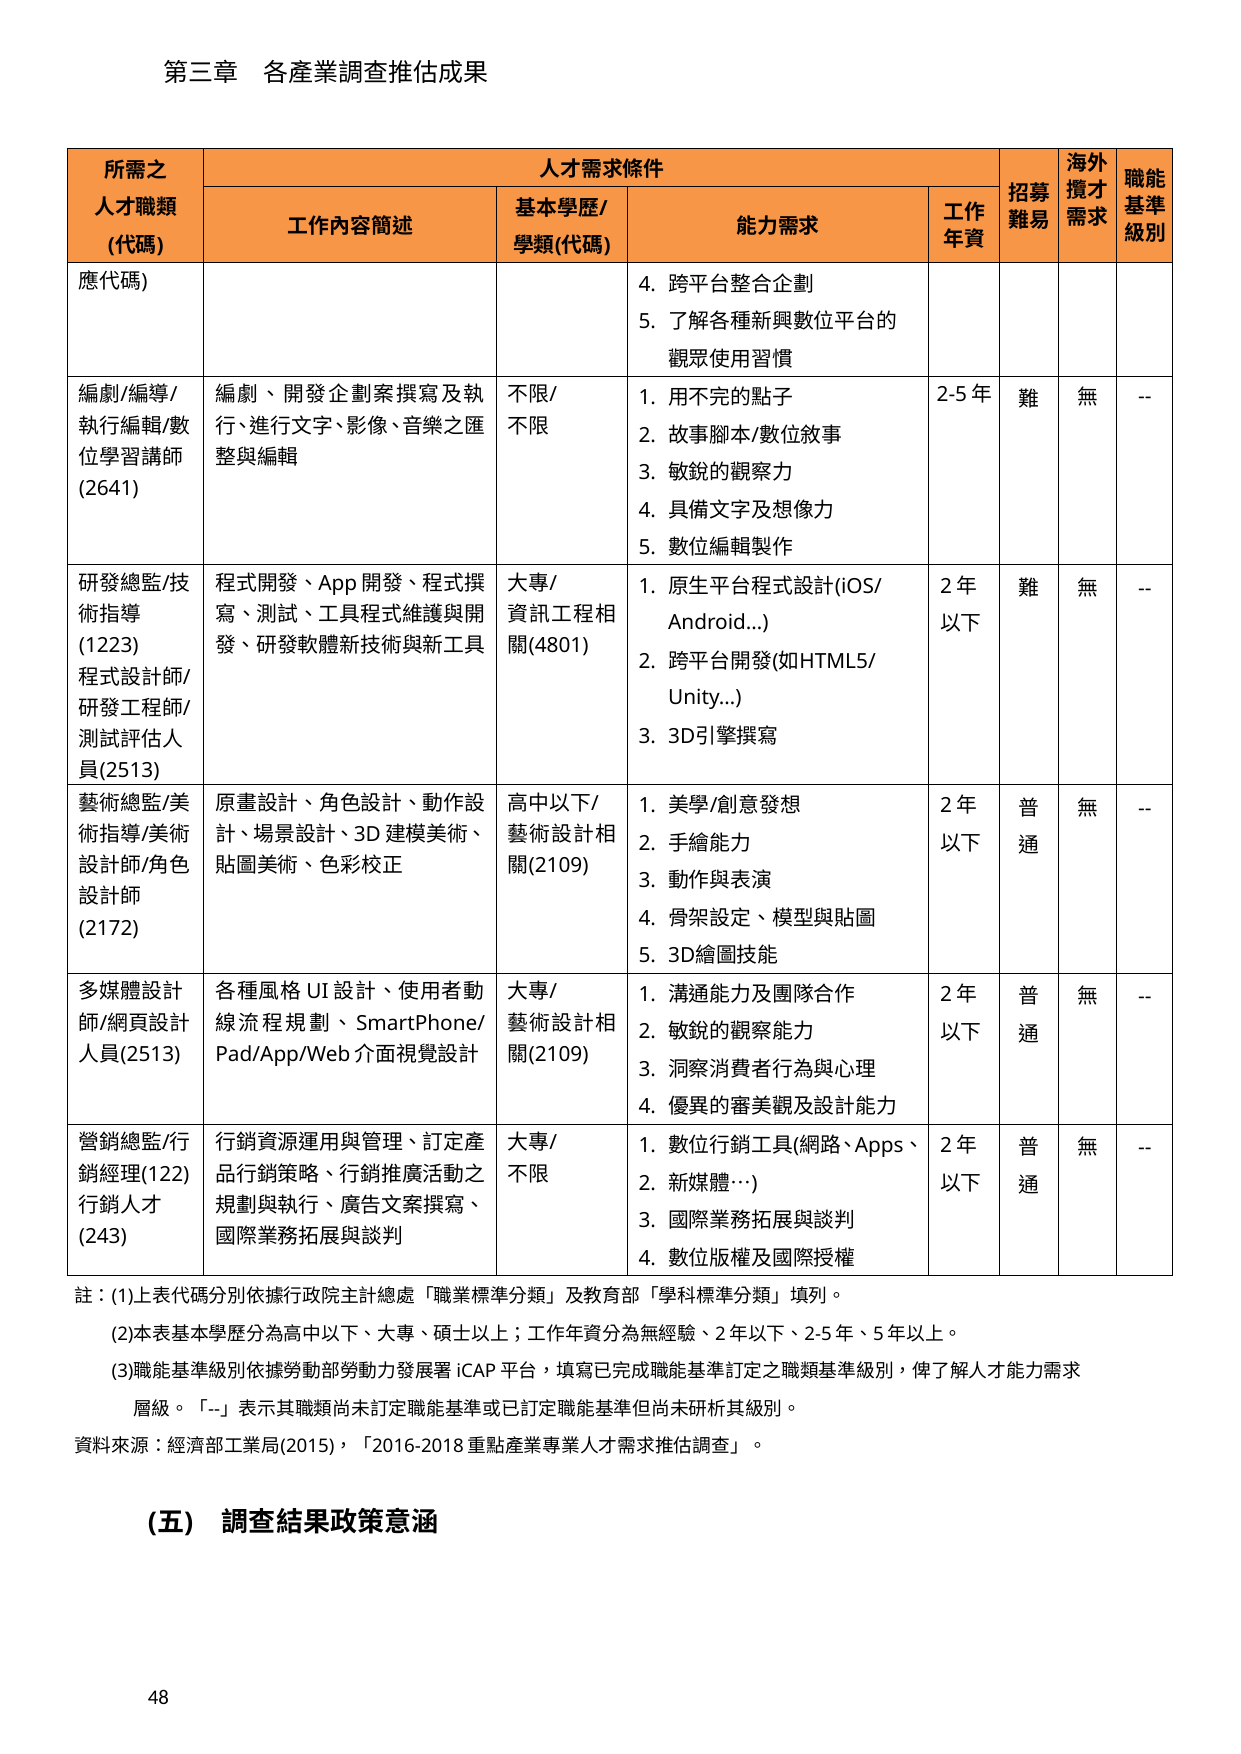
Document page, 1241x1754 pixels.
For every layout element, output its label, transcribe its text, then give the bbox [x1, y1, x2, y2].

table_cell 2年以下 [929, 974, 999, 1124]
table_header 招募難易 [1000, 149, 1058, 262]
table_cell 難 [1000, 565, 1058, 784]
table_cell -- [1117, 263, 1172, 376]
table_cell 多媒體設計師/網頁設計人員(2513) [68, 974, 203, 1124]
table_cell 應代碼) [68, 263, 203, 376]
table_cell 無 [1059, 785, 1116, 973]
table_cell 行銷資源運用與管理、訂定產品行銷策略、行銷推廣活動之規劃與執行、廣告文案撰寫、國際業務拓展與談判 [204, 1125, 496, 1275]
table_cell 高中以下/ 藝術設計相關(2109) [497, 785, 627, 973]
text (3)職能基準級別依據勞動部勞動力發展署iCAP平台，填寫已完成職能基準訂定之職類基準級別，俾了解人才能力需求層級。「--」表示其職類尚未訂定職能基準或已訂定職能基準但尚未研析其級別。 [74, 1351, 1092, 1426]
table_cell 2年以下 [929, 785, 999, 973]
table_cell 普通 [1000, 974, 1058, 1124]
table_cell 營銷總監/行銷經理(122) 行銷人才(243) [68, 1125, 203, 1275]
table_cell -- [1117, 785, 1172, 973]
table_cell 各種風格UI設計、使用者動線流程規劃、SmartPhone/Pad/App/Web介面視覺設計 [204, 974, 496, 1124]
table_cell [497, 263, 627, 376]
table_cell 無 [1059, 1125, 1116, 1275]
table_cell 普通 [1000, 1125, 1058, 1275]
text 資料來源：經濟部工業局(2015)，「2016-2018重點產業專業人才需求推估調查」。 [74, 1426, 1092, 1463]
table_cell 原畫設計、角色設計、動作設計、場景設計、3D建模美術、貼圖美術、色彩校正 [204, 785, 496, 973]
table_cell [1000, 263, 1058, 376]
table_header 海外攬才需求 [1059, 149, 1116, 262]
table_cell 編劇、開發企劃案撰寫及執行、進行文字、影像、音樂之匯整與編輯 [204, 377, 496, 564]
table_cell 普通 [1000, 785, 1058, 973]
table_cell [204, 263, 496, 376]
table_cell 難 [1000, 377, 1058, 564]
table_cell 無 [1059, 974, 1116, 1124]
table_header 職能基準級別 [1117, 149, 1172, 262]
table_cell 2年以下 [929, 565, 999, 784]
table_cell 大專/ 藝術設計相關(2109) [497, 974, 627, 1124]
table_cell 溝通能力及團隊合作 敏銳的觀察能力 洞察消費者行為與心理 優異的審美觀及設計能力 [628, 974, 928, 1124]
table_cell 2-5年 [929, 377, 999, 564]
text 註：(1)上表代碼分別依據行政院主計總處「職業標準分類」及教育部「學科標準分類」填列。 [74, 1276, 1092, 1313]
table_cell 程式開發、App開發、程式撰寫、測試、工具程式維護與開發、研發軟體新技術與新工具 [204, 565, 496, 784]
table_cell 研發總監/技術指導(1223) 程式設計師/研發工程師/測試評估人員(2513) [68, 565, 203, 784]
table_cell [1059, 263, 1116, 376]
table_cell 工作 年資 [929, 187, 999, 262]
table_cell 大專/ 資訊工程相關(4801) [497, 565, 627, 784]
table_cell 工作內容簡述 [204, 187, 496, 262]
table_cell 美學/創意發想 手繪能力 動作與表演 骨架設定、模型與貼圖 3D繪圖技能 [628, 785, 928, 973]
table_header 所需之 人才職類 (代碼) [68, 149, 203, 262]
table_cell 無 [1059, 565, 1116, 784]
table_cell 大專/ 不限 [497, 1125, 627, 1275]
table_cell -- [1117, 974, 1172, 1124]
table_cell 藝術總監/美術指導/美術設計師/角色設計師(2172) [68, 785, 203, 973]
table_cell 能力需求 [628, 187, 928, 262]
table_header 人才需求條件 [204, 149, 999, 186]
table_cell -- [1117, 565, 1172, 784]
table_cell [929, 263, 999, 376]
table_cell 數位行銷工具(網路、Apps、 新媒體…) 國際業務拓展與談判 數位版權及國際授權 [628, 1125, 928, 1275]
table_cell 具備創意 使用者經驗設計 社群經營與規劃 跨平台整合企劃 了解各種新興數位平台的觀眾使用習慣 [628, 263, 928, 376]
table_cell 基本學歷/ 學類(代碼) [497, 187, 627, 262]
list 調查結果政策意涵 [148, 1482, 1092, 1557]
table_cell 編劇/編導/執行編輯/數位學習講師(2641) [68, 377, 203, 564]
table_cell 無 [1059, 377, 1116, 564]
table_cell 原生平台程式設計(iOS/Android…) 跨平台開發(如HTML5/Unity…) 3D引擎撰寫 [628, 565, 928, 784]
table_cell -- [1117, 377, 1172, 564]
table_cell 2年以下 [929, 1125, 999, 1275]
table_cell -- [1117, 1125, 1172, 1275]
text (2)本表基本學歷分為高中以下、大專、碩士以上；工作年資分為無經驗、2年以下、2-5年、5年以上。 [74, 1313, 1092, 1351]
table_cell 用不完的點子 故事腳本/數位敘事 敏銳的觀察力 具備文字及想像力 數位編輯製作 [628, 377, 928, 564]
table_cell 不限/ 不限 [497, 377, 627, 564]
